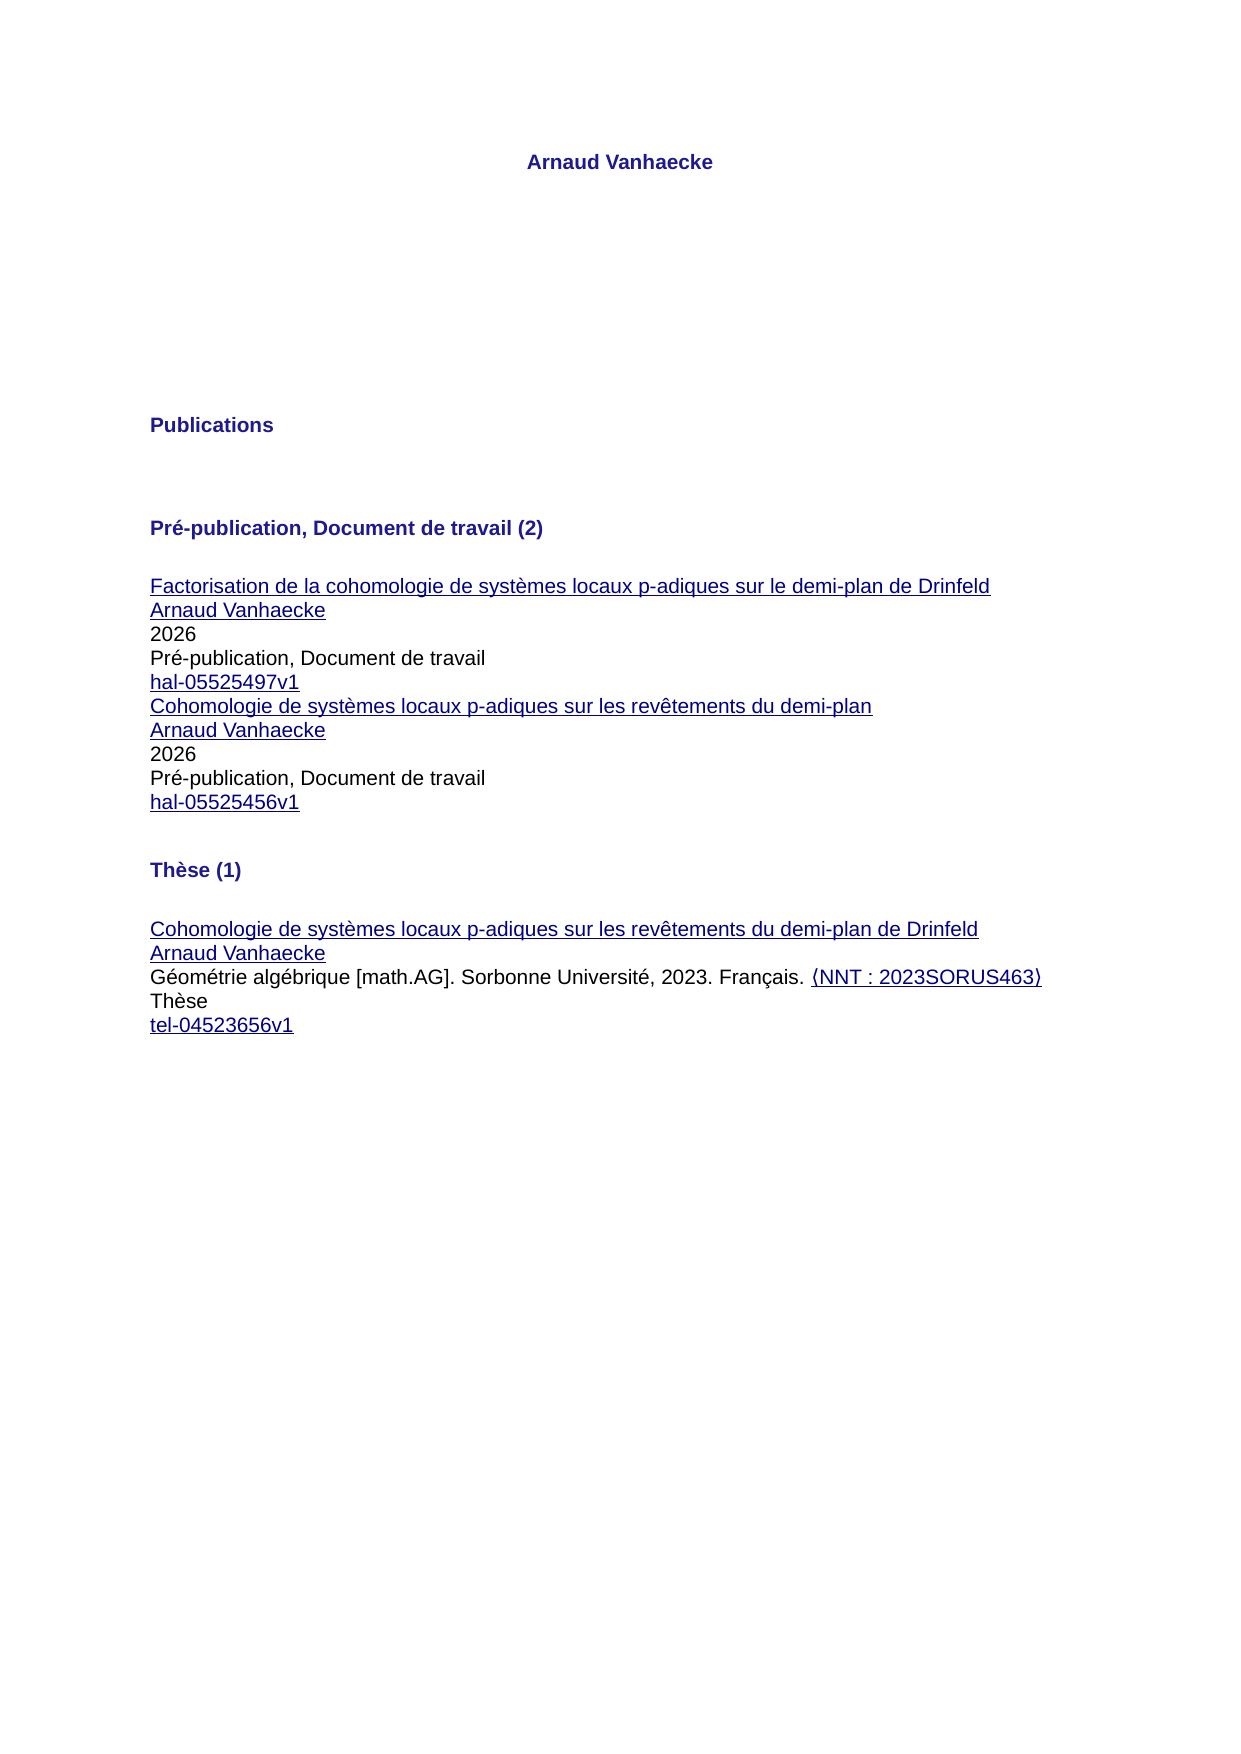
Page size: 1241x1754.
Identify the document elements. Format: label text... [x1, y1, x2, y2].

table_cell Cohomologie de systèmes locaux p-adiques sur les revêtements du demi-plan Arnaud Vanhaecke 2026 Pré-publication, Document de travail hal-05525456v1 [150, 694, 1090, 813]
subtitle Publications [150, 412, 1090, 436]
table_header Factorisation de la cohomologie de systèmes locaux p-adiques sur le demi-plan de Drinfeld Arnaud Vanhaecke 2026 Pré-publication, Document de travail hal-05525497v1 [150, 574, 1090, 694]
subtitle Thèse (1) [150, 858, 1090, 882]
subtitle Pré-publication, Document de travail (2) [150, 516, 1090, 539]
table_header Cohomologie de systèmes locaux p-adiques sur les revêtements du demi-plan de Drinfeld Arnaud Vanhaecke Géométrie algébrique [math.AG]. Sorbonne Université, 2023. Français. ⟨NNT : 2023SORUS463⟩ Thèse tel-04523656v1 [150, 917, 1090, 1036]
subtitle Arnaud Vanhaecke [150, 150, 1090, 174]
